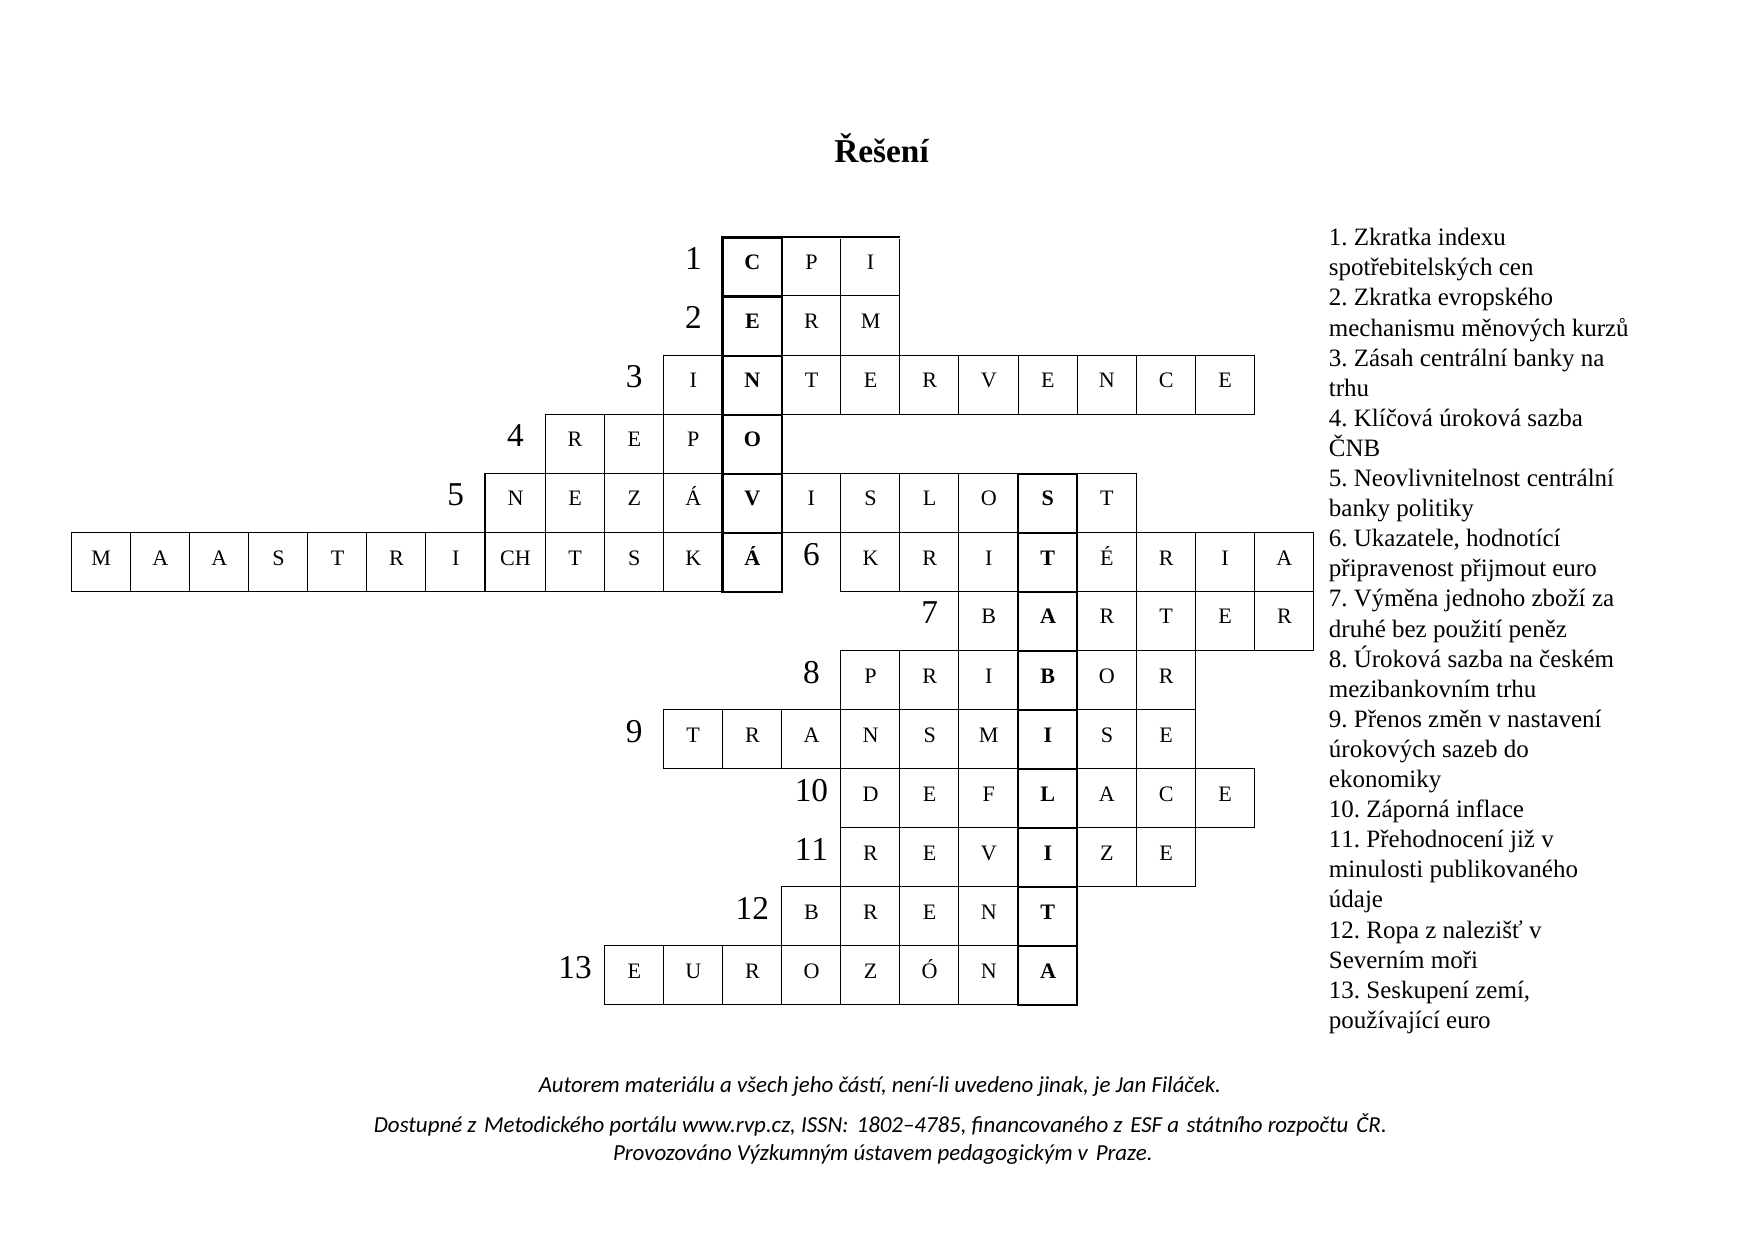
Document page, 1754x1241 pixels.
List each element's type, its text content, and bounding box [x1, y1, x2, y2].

table_cell [1254, 651, 1314, 709]
table_cell [249, 414, 308, 473]
table_header [545, 236, 604, 295]
table_cell [1077, 295, 1136, 354]
table_cell [1254, 473, 1314, 532]
table_cell 2 [664, 295, 721, 354]
table_cell [485, 355, 545, 413]
table_header [71, 236, 130, 295]
table_cell [367, 355, 426, 413]
table_cell [130, 414, 189, 473]
table_cell [426, 592, 485, 650]
table_cell [485, 650, 545, 709]
table_cell á [664, 474, 721, 532]
table_cell t [1019, 888, 1076, 945]
table_cell [367, 886, 426, 945]
table_cell [308, 650, 367, 709]
table_cell [1255, 768, 1314, 827]
table_cell [1254, 945, 1314, 1004]
table_cell [249, 945, 308, 1004]
table_cell a [1255, 533, 1313, 591]
table_cell t [308, 533, 366, 591]
table_cell é [1078, 533, 1136, 591]
table_cell z [605, 474, 663, 532]
text Řešení [131, 131, 1631, 169]
table_cell [1254, 295, 1314, 354]
table_cell [664, 827, 722, 886]
table_cell e [605, 415, 663, 473]
table_header [308, 236, 367, 295]
table_cell [1254, 827, 1314, 886]
table_cell n [959, 946, 1017, 1004]
table_cell e [1137, 710, 1195, 768]
table_cell l [1019, 770, 1076, 827]
table_cell p [664, 415, 721, 473]
table_cell [426, 414, 485, 473]
table_cell [190, 886, 248, 945]
table_cell [1077, 415, 1136, 473]
table_cell m [841, 296, 899, 354]
table_header c [724, 239, 781, 295]
table_header [485, 236, 545, 295]
table_cell [308, 414, 367, 473]
table_cell [308, 945, 367, 1004]
table_cell [367, 768, 426, 827]
table_cell e [546, 474, 604, 532]
table_cell n [1078, 356, 1136, 413]
table_cell á [724, 534, 781, 591]
table_cell [900, 295, 959, 354]
table_cell [1254, 414, 1314, 473]
table_cell [130, 945, 189, 1004]
table_cell r [1078, 592, 1136, 650]
table_cell [959, 415, 1018, 473]
table_cell [545, 650, 604, 709]
table_cell ó [900, 946, 958, 1004]
table_cell t [783, 356, 840, 413]
table_cell [664, 650, 722, 709]
table_header [1195, 236, 1254, 295]
table_header p [783, 238, 840, 295]
table_cell z [841, 946, 899, 1004]
table_cell s [249, 533, 307, 591]
table_cell [1195, 473, 1254, 532]
table_cell r [900, 356, 958, 413]
table_cell s [841, 474, 899, 532]
table_cell [783, 415, 841, 473]
table_cell 7 [900, 592, 958, 650]
table_cell [664, 592, 722, 650]
table_cell i [1019, 829, 1076, 886]
table_cell n [959, 887, 1017, 945]
table_cell [545, 592, 604, 650]
table_cell [1078, 945, 1136, 1004]
table_cell [71, 650, 130, 709]
table_cell m [72, 533, 130, 591]
table_cell [426, 886, 485, 945]
table_cell s [1019, 475, 1076, 532]
table_cell r [1137, 533, 1195, 591]
table_cell e [1196, 356, 1254, 413]
table_cell [1078, 887, 1136, 945]
table_cell b [1019, 652, 1076, 709]
table_cell t [664, 710, 722, 768]
table_header [130, 236, 189, 295]
table_cell o [782, 946, 840, 1004]
table_header [604, 236, 663, 295]
table_cell [485, 592, 545, 650]
table_cell t [546, 533, 604, 591]
table_cell [130, 827, 189, 886]
table_cell z [1078, 828, 1136, 886]
table_cell [71, 827, 130, 886]
table_cell [723, 769, 782, 827]
table_cell [959, 295, 1018, 354]
table_cell 10 [782, 769, 840, 827]
table_header [426, 236, 485, 295]
table_cell [426, 945, 485, 1004]
table_cell [308, 295, 367, 354]
table_cell [130, 709, 189, 768]
table_cell [190, 592, 248, 650]
table_cell [723, 650, 782, 709]
table_cell e [1019, 356, 1077, 413]
table_cell [604, 886, 663, 945]
table_cell [545, 886, 604, 945]
table_cell [841, 415, 900, 473]
table_cell [664, 886, 722, 945]
table_cell k [664, 533, 721, 591]
table_cell i [959, 651, 1017, 709]
table_cell r [546, 415, 604, 473]
table_header [367, 236, 426, 295]
table_cell p [841, 651, 899, 709]
table_cell [71, 768, 130, 827]
table_cell e [900, 769, 958, 827]
table_cell s [605, 533, 663, 591]
table_cell c [1137, 769, 1195, 827]
table_cell [782, 591, 841, 650]
table_cell b [782, 887, 840, 945]
table_cell [426, 355, 485, 413]
table_cell [130, 650, 189, 709]
table_cell [1254, 709, 1314, 768]
table_cell [426, 295, 485, 354]
table_header [1136, 236, 1195, 295]
table_cell [1195, 415, 1254, 473]
table_cell [190, 355, 248, 413]
table_cell [308, 709, 367, 768]
table_cell [1195, 945, 1254, 1004]
table_cell a [1019, 947, 1076, 1004]
table_cell [1254, 886, 1314, 945]
table_cell a [1078, 769, 1136, 827]
table_cell [1196, 651, 1254, 709]
table_cell [190, 945, 248, 1004]
table_cell a [782, 710, 840, 768]
table_cell f [959, 769, 1017, 827]
table_cell r [367, 533, 425, 591]
table_header 1 [664, 236, 721, 295]
table_cell 4 [485, 414, 545, 473]
table_cell [841, 592, 900, 650]
table_cell u [664, 946, 722, 1004]
table_cell [71, 295, 130, 354]
table_header [1254, 236, 1314, 295]
table_cell a [190, 533, 248, 591]
table_cell [545, 295, 604, 354]
table_cell [1018, 415, 1077, 473]
table_cell [308, 768, 367, 827]
table_header [900, 236, 959, 295]
table_cell 8 [782, 650, 840, 709]
table_header [1018, 236, 1077, 295]
table_cell [1196, 709, 1254, 768]
table_cell r [1137, 651, 1195, 709]
table_cell 5 [426, 473, 484, 532]
table_cell [308, 827, 367, 886]
table_cell e [1196, 592, 1254, 650]
table_cell i [1019, 711, 1076, 768]
table_cell [190, 295, 248, 354]
table_cell n [724, 357, 781, 413]
table_cell [130, 355, 189, 413]
table_cell r [1255, 592, 1313, 650]
table_cell o [724, 416, 781, 473]
table_cell r [841, 887, 899, 945]
table_cell r [723, 946, 781, 1004]
table_cell [1018, 295, 1077, 354]
table_cell e [605, 946, 663, 1004]
table_cell [249, 592, 308, 650]
table_cell 3 [604, 355, 663, 413]
table_cell n [486, 474, 545, 532]
table_cell [190, 650, 248, 709]
table_cell [249, 709, 308, 768]
table_cell r [900, 533, 958, 591]
table_cell ch [486, 533, 545, 591]
table_cell r [841, 828, 899, 886]
table_cell o [959, 474, 1017, 532]
table_cell e [724, 298, 781, 354]
table_cell [604, 650, 663, 709]
table_cell [130, 592, 189, 650]
table_cell [900, 415, 959, 473]
table_cell v [724, 475, 781, 532]
table_cell [249, 650, 308, 709]
table_cell r [723, 710, 781, 768]
table_cell [71, 355, 130, 413]
table_cell i [1196, 533, 1254, 591]
table_cell [723, 827, 782, 886]
table_cell [249, 473, 308, 532]
table_cell [485, 768, 545, 827]
table_cell [485, 827, 545, 886]
table_cell c [1137, 356, 1195, 413]
table_cell [249, 827, 308, 886]
table_cell [367, 295, 426, 354]
table_cell 13 [545, 945, 604, 1004]
table_cell [308, 473, 367, 532]
text 1. Zkratka indexu spotřebitelských cen 2. Zkratka evropského mechanismu měnových kurzů 3. Zásah centrální banky na trhu 4. Klíčová úroková sazba ČNB 5. Neovlivnitelnost centrální banky politiky 6. Ukazatele, hodnotící připravenost přijmout euro 7. Výměna jednoho zboží za druhé bez použití peněz 8. Úroková sazba na českém mezibankovním trhu 9. Přenos změn v nastavení úrokových sazeb do ekonomiky 10. Záporná inflace 11. Přehodnocení již v minulosti publikovaného údaje 12. Ropa z nalezišť v Severním moři 13. Seskupení zemí, používající euro [131, 222, 1631, 1034]
table_cell [604, 768, 663, 827]
table_cell [71, 414, 130, 473]
table_cell [1136, 415, 1195, 473]
table_cell i [664, 356, 721, 413]
table_cell [1136, 295, 1195, 354]
table_cell [1195, 295, 1254, 354]
table_cell [604, 827, 663, 886]
table_cell 9 [604, 709, 663, 768]
table_cell s [900, 710, 958, 768]
table_cell k [841, 533, 899, 591]
table_cell [130, 886, 189, 945]
table_cell [426, 768, 485, 827]
table_cell [1137, 473, 1195, 532]
table_cell [249, 768, 308, 827]
table_cell [190, 414, 248, 473]
table_cell [485, 886, 545, 945]
table_cell e [900, 887, 958, 945]
table_cell [367, 827, 426, 886]
table_cell r [900, 651, 958, 709]
table_cell [190, 473, 248, 532]
table_cell [1195, 886, 1254, 945]
table_cell [545, 827, 604, 886]
table_cell [367, 473, 426, 532]
table_cell t [1019, 534, 1076, 591]
table_cell [71, 945, 130, 1004]
table_header i [841, 238, 899, 295]
table_cell m [959, 710, 1017, 768]
table_cell a [131, 533, 189, 591]
table_cell t [1137, 592, 1195, 650]
table_cell [190, 827, 248, 886]
table_cell [249, 886, 308, 945]
table_cell v [959, 356, 1018, 413]
table_cell [1136, 887, 1195, 945]
table_cell [545, 355, 604, 413]
table_cell e [900, 828, 958, 886]
table_cell [485, 709, 545, 768]
table_cell [426, 827, 485, 886]
table_cell l [900, 474, 958, 532]
table_cell [130, 768, 189, 827]
table_cell r [783, 296, 840, 354]
table_cell [1196, 828, 1254, 886]
table_cell 6 [783, 533, 840, 591]
table_cell [604, 295, 663, 354]
table_cell s [1078, 710, 1136, 768]
table_cell a [1019, 593, 1076, 650]
table_header [249, 236, 308, 295]
table_cell [723, 593, 782, 650]
table_cell e [841, 356, 899, 413]
table_cell [367, 650, 426, 709]
table_header [959, 236, 1018, 295]
table_cell v [959, 828, 1017, 886]
table_cell e [1137, 828, 1195, 886]
table_cell [604, 592, 663, 650]
table_cell e [1196, 769, 1254, 827]
table_cell i [959, 533, 1017, 591]
table_header [1077, 236, 1136, 295]
table_cell o [1078, 651, 1136, 709]
table_cell [308, 355, 367, 413]
table_cell [1136, 945, 1195, 1004]
table_cell t [1078, 474, 1136, 532]
table_cell [71, 886, 130, 945]
table_cell b [959, 592, 1017, 650]
table_cell [308, 886, 367, 945]
table_cell i [783, 474, 840, 532]
table_cell 11 [782, 827, 840, 886]
table_cell i [426, 533, 484, 591]
table_cell [71, 592, 130, 650]
table_cell [545, 709, 604, 768]
table_cell [664, 769, 722, 827]
table_cell [190, 709, 248, 768]
table_cell [426, 709, 485, 768]
table_cell n [841, 710, 899, 768]
table_cell [130, 473, 189, 532]
table_cell [71, 709, 130, 768]
table_cell 12 [723, 886, 781, 945]
table_cell [367, 414, 426, 473]
table_cell [249, 295, 308, 354]
table_cell [485, 295, 545, 354]
table_cell [367, 592, 426, 650]
table_cell [1255, 355, 1314, 413]
table_cell [367, 945, 426, 1004]
table_cell [485, 945, 545, 1004]
table_cell [545, 768, 604, 827]
table_header [190, 236, 248, 295]
table_cell [71, 473, 130, 532]
table_cell [426, 650, 485, 709]
table_cell [190, 768, 248, 827]
table_cell [249, 355, 308, 413]
table_cell [130, 295, 189, 354]
table_cell [367, 709, 426, 768]
table_cell d [841, 769, 899, 827]
table_cell [308, 592, 367, 650]
